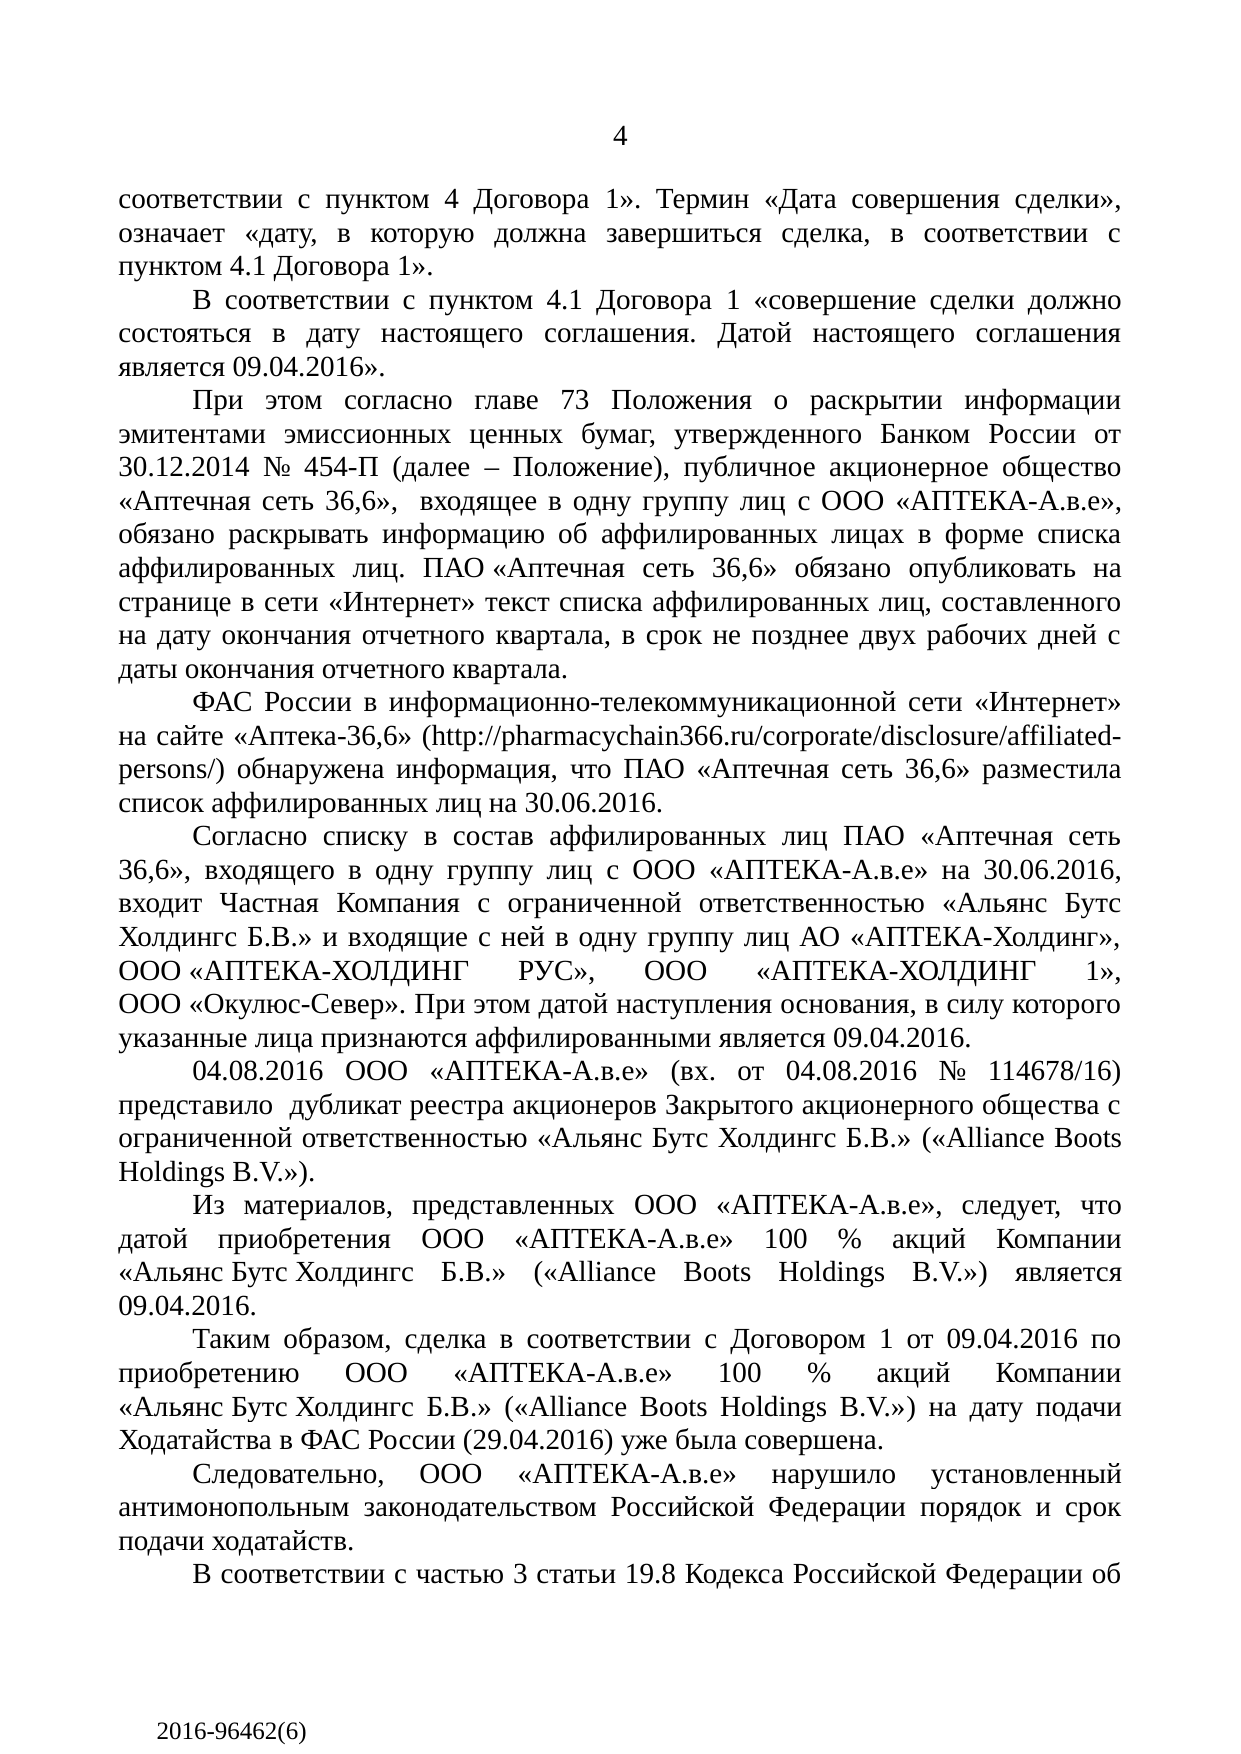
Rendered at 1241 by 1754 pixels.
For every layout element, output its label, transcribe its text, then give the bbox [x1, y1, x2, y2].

text Из материалов, представленных ООО «АПТЕКА-А.в.е», следует, что датой приобретения ООО «АПТЕКА-А.в.е» 100 % акций Компании «Альянс Бутс Холдингс Б.В.» («Alliance Boots Holdings B.V.») является 09.04.2016. [118, 1187, 1122, 1322]
text В соответствии с частью 3 статьи 19.8 Кодекса Российской Федерации об [118, 1556, 1122, 1590]
text При этом согласно главе 73 Положения о раскрытии информации эмитентами эмиссионных ценных бумаг, утвержденного Банком России от 30.12.2014 № 454-П (далее – Положение), публичное акционерное общество «Аптечная сеть 36,6», входящее в одну группу лиц с ООО «АПТЕКА-А.в.е», обязано раскрывать информацию об аффилированных лицах в форме списка аффилированных лиц. ПАО «Аптечная сеть 36,6» обязано опубликовать на странице в сети «Интернет» текст списка аффилированных лиц, составленного на дату окончания отчетного квартала, в срок не позднее двух рабочих дней с даты окончания отчетного квартала. [118, 382, 1122, 684]
text соответствии с пунктом 4 Договора 1». Термин «Дата совершения сделки», означает «дату, в которую должна завершиться сделка, в соответствии с пунктом 4.1 Договора 1». [118, 181, 1122, 282]
text 04.08.2016 ООО «АПТЕКА-А.в.е» (вх. от 04.08.2016 № 114678/16) представило дубликат реестра акционеров Закрытого акционерного общества с ограниченной ответственностью «Альянс Бутс Холдингс Б.В.» («Alliance Boots Holdings B.V.»). [118, 1053, 1122, 1187]
text Следовательно, ООО «АПТЕКА-А.в.е» нарушило установленный антимонопольным законодательством Российской Федерации порядок и срок подачи ходатайств. [118, 1456, 1122, 1556]
text В соответствии с пунктом 4.1 Договора 1 «совершение сделки должно состояться в дату настоящего соглашения. Датой настоящего соглашения является 09.04.2016». [118, 282, 1122, 382]
text ФАС России в информационно-телекоммуникационной сети «Интернет» на сайте «Аптека-36,6» (http://pharmacychain366.ru/corporate/disclosure/affiliated-persons/) обнаружена информация, что ПАО «Аптечная сеть 36,6» разместила список аффилированных лиц на 30.06.2016. [118, 684, 1122, 818]
text Таким образом, сделка в соответствии с Договором 1 от 09.04.2016 по приобретению ООО «АПТЕКА-А.в.е» 100 % акций Компании «Альянс Бутс Холдингс Б.В.» («Alliance Boots Holdings B.V.») на дату подачи Ходатайства в ФАС России (29.04.2016) уже была совершена. [118, 1322, 1122, 1456]
text Согласно списку в состав аффилированных лиц ПАО «Аптечная сеть 36,6», входящего в одну группу лиц с ООО «АПТЕКА-А.в.е» на 30.06.2016, входит Частная Компания с ограниченной ответственностью «Альянс Бутс Холдингс Б.В.» и входящие с ней в одну группу лиц АО «АПТЕКА-Холдинг», ООО «АПТЕКА‑ХОЛДИНГ РУС», ООО «АПТЕКА-ХОЛДИНГ 1», ООО «Окулюс‑Север». При этом датой наступления основания, в силу которого указанные лица признаются аффилированными является 09.04.2016. [118, 818, 1122, 1053]
